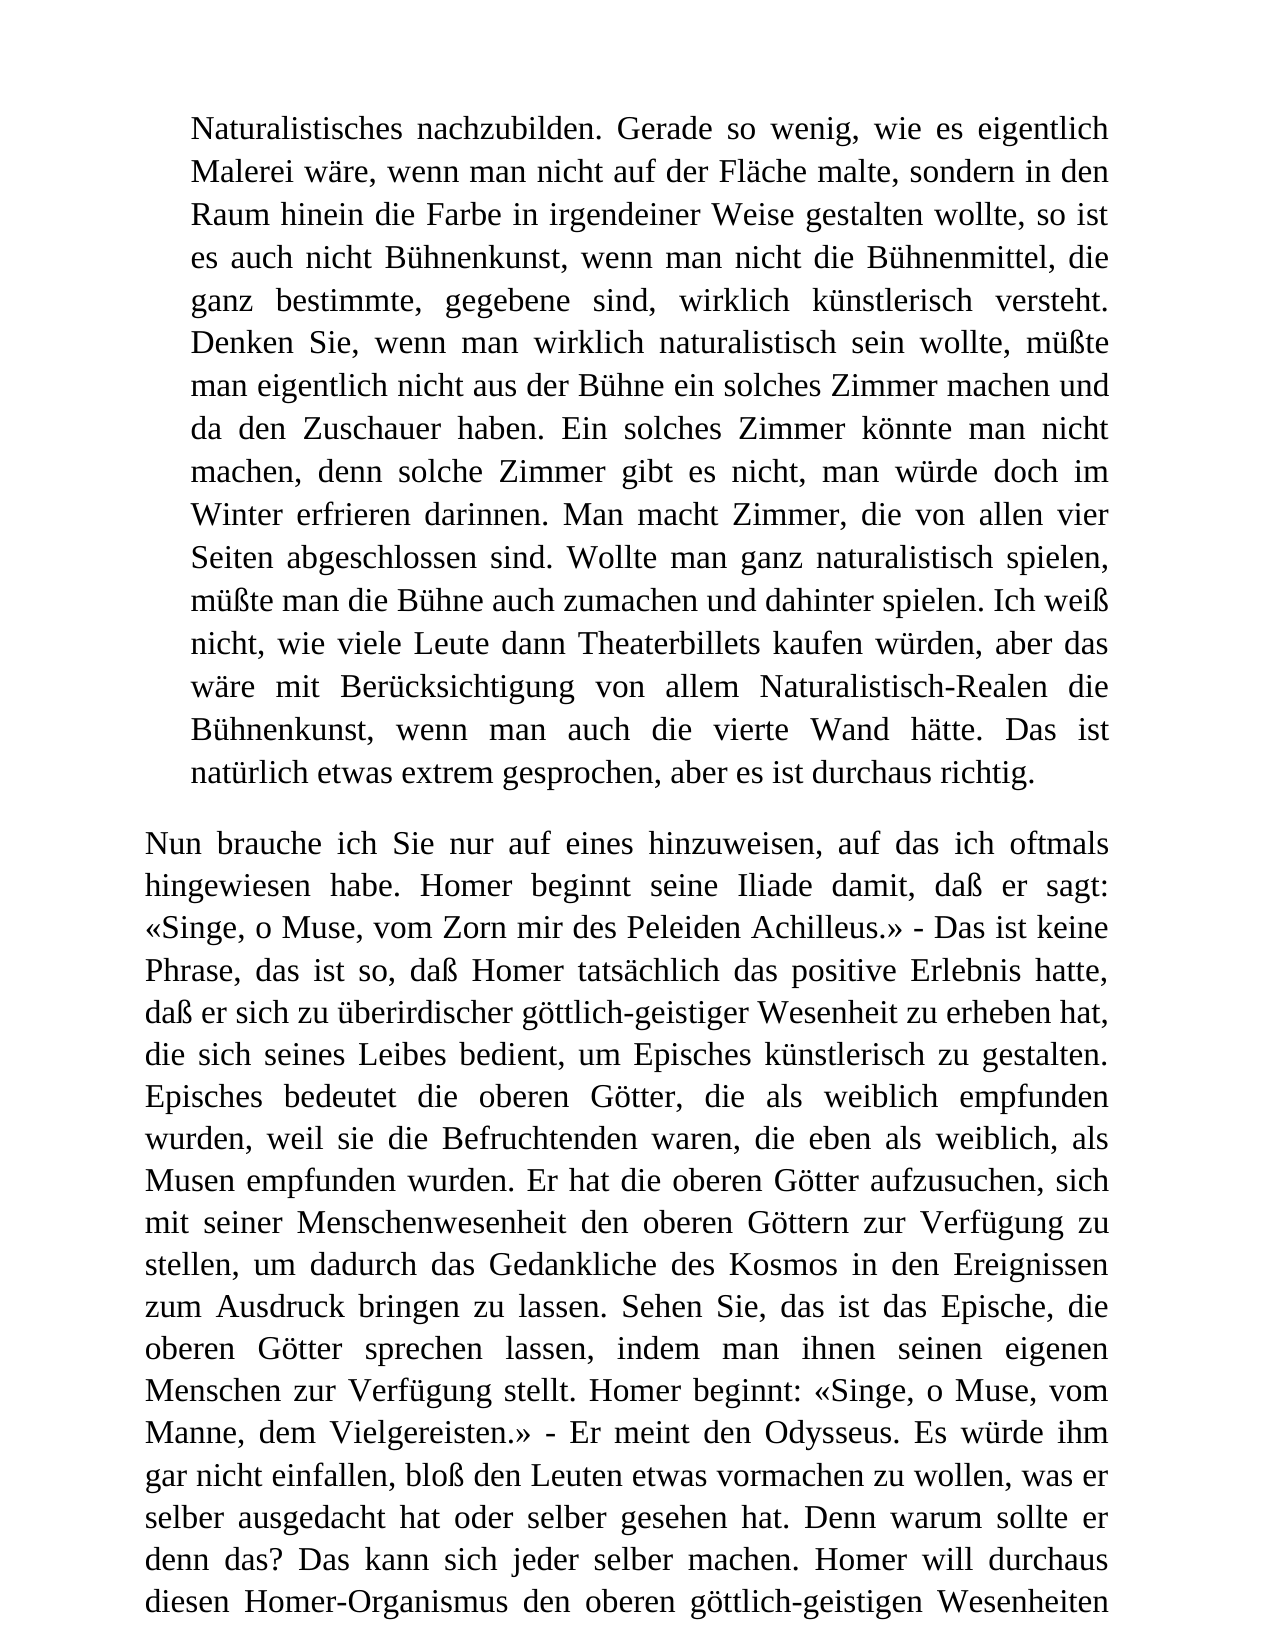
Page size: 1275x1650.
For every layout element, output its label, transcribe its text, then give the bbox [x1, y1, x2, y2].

text Naturalistisches nachzubilden. Gerade so wenig, wie es eigentlich Malerei wäre, wenn man nicht auf der Fläche malte, sondern in den Raum hinein die Farbe in irgendeiner Weise gestalten wollte, so ist es auch nicht Bühnenkunst, wenn man nicht die Bühnenmittel, die ganz bestimmte, gegebene sind, wirklich künstlerisch versteht. Denken Sie, wenn man wirklich naturalistisch sein wollte, müßte man eigentlich nicht aus der Bühne ein solches Zimmer machen und da den Zuschauer haben. Ein solches Zimmer könnte man nicht machen, denn solche Zimmer gibt es nicht, man würde doch im Winter erfrieren darinnen. Man macht Zimmer, die von allen vier Seiten abgeschlossen sind. Wollte man ganz naturalistisch spielen, müßte man die Bühne auch zumachen und dahinter spielen. Ich weiß nicht, wie viele Leute dann Theaterbillets kaufen würden, aber das wäre mit Berücksichtigung von allem Naturalistisch-Realen die Bühnenkunst, wenn man auch die vierte Wand hätte. Das ist natürlich etwas extrem gesprochen, aber es ist durchaus richtig. [190, 108, 1110, 790]
text Nun brauche ich Sie nur auf eines hinzuweisen, auf das ich oftmals hingewiesen habe. Homer beginnt seine Iliade damit, daß er sagt: «Singe, o Muse, vom Zorn mir des Peleiden Achilleus.» - Das ist keine Phrase, das ist so, daß Homer tatsächlich das positive Erlebnis hatte, daß er sich zu überirdischer göttlich-geistiger Wesenheit zu erheben hat, die sich seines Leibes bedient, um Episches künstlerisch zu gestalten. Episches bedeutet die oberen Götter, die als weiblich empfunden wurden, weil sie die Befruchtenden waren, die eben als weiblich, als Musen empfunden wurden. Er hat die oberen Götter aufzusuchen, sich mit seiner Menschenwesenheit den oberen Göttern zur Verfügung zu stellen, um dadurch das Gedankliche des Kosmos in den Ereignissen zum Ausdruck bringen zu lassen. Sehen Sie, das ist das Epische, die oberen Götter sprechen lassen, indem man ihnen seinen eigenen Menschen zur Verfügung stellt. Homer beginnt: «Singe, o Muse, vom Manne, dem Vielgereisten.» - Er meint den Odysseus. Es würde ihm gar nicht einfallen, bloß den Leuten etwas vormachen zu wollen, was er selber ausgedacht hat oder selber gesehen hat. Denn warum sollte er denn das? Das kann sich jeder selber machen. Homer will durchaus diesen Homer-Organismus den oberen göttlich-geistigen Wesenheiten [144, 823, 1110, 1619]
